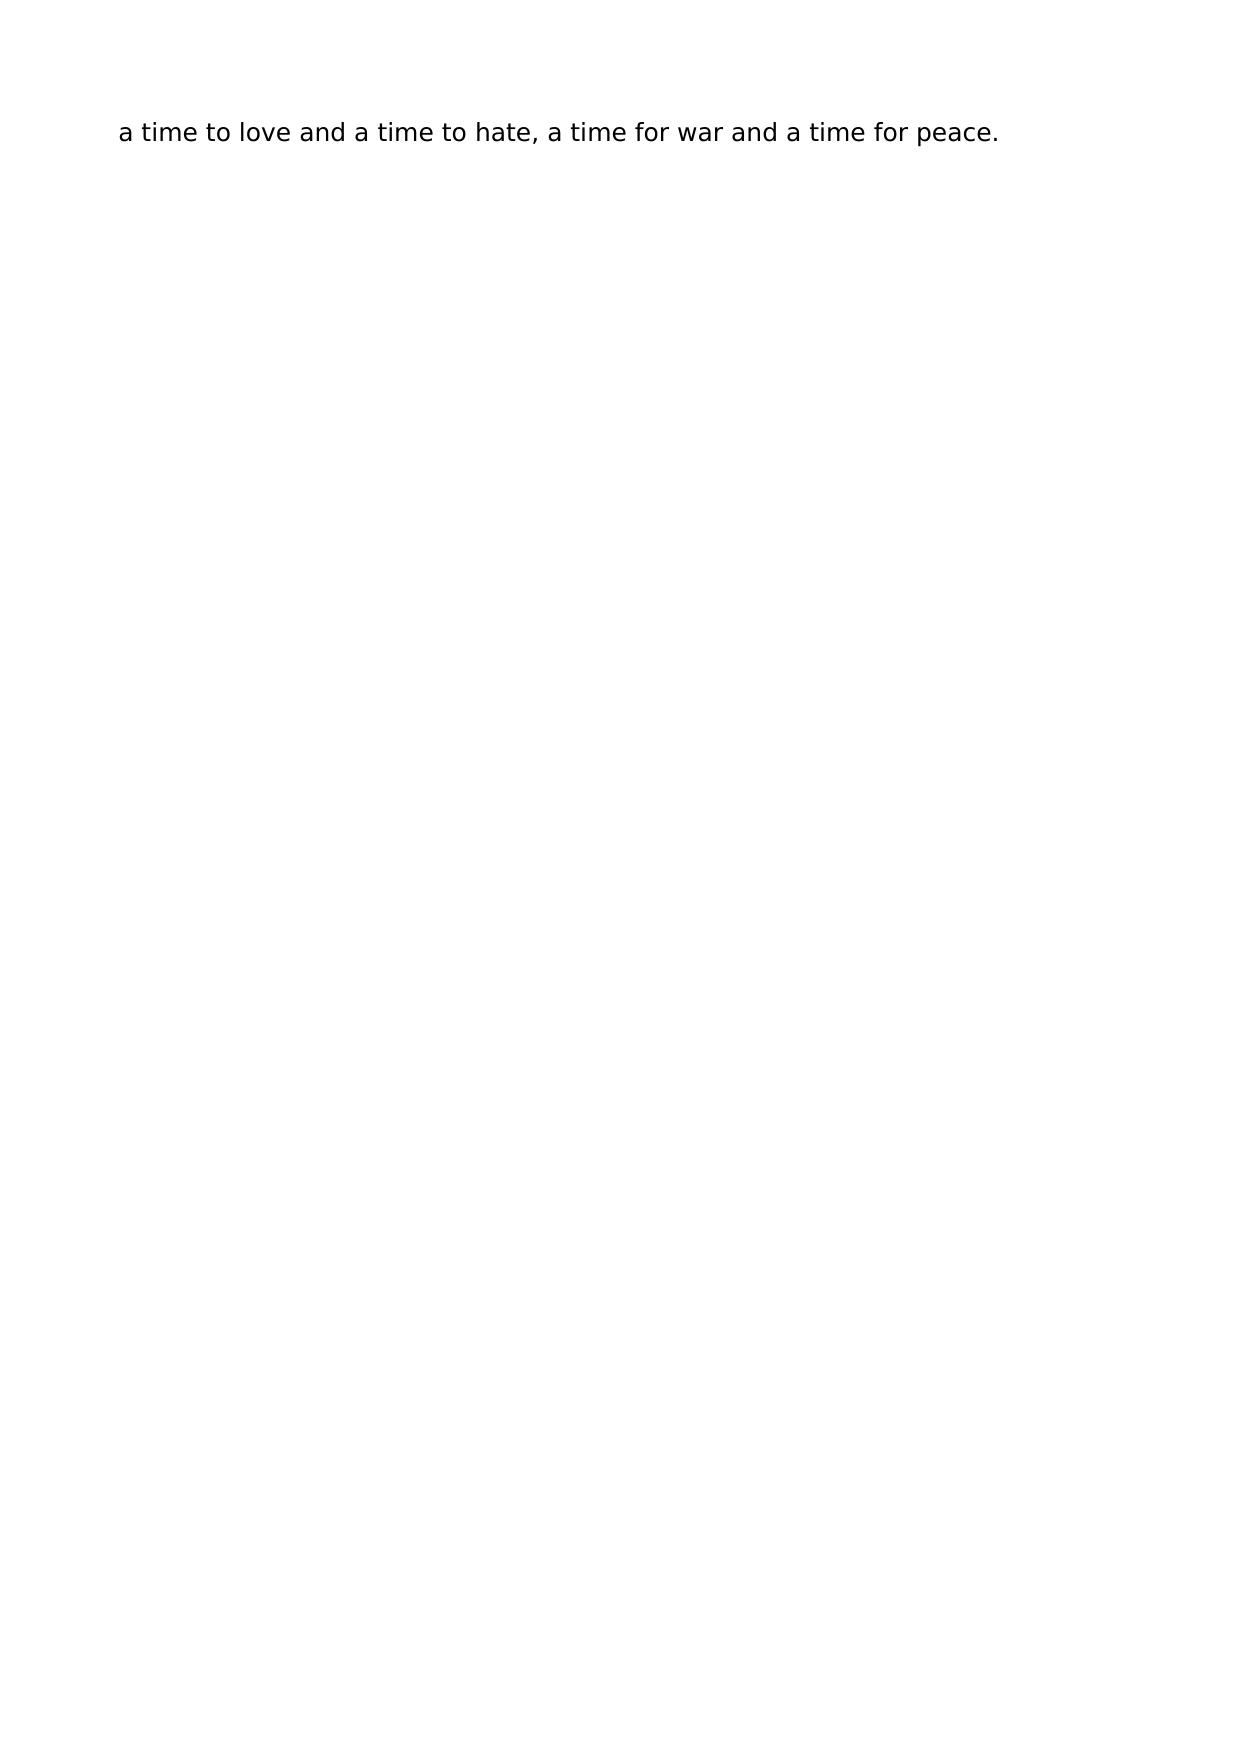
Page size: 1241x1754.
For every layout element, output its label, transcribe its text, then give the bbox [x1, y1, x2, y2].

text a time to love and a time to hate, a time for war and a time for peace. [118, 118, 1122, 147]
